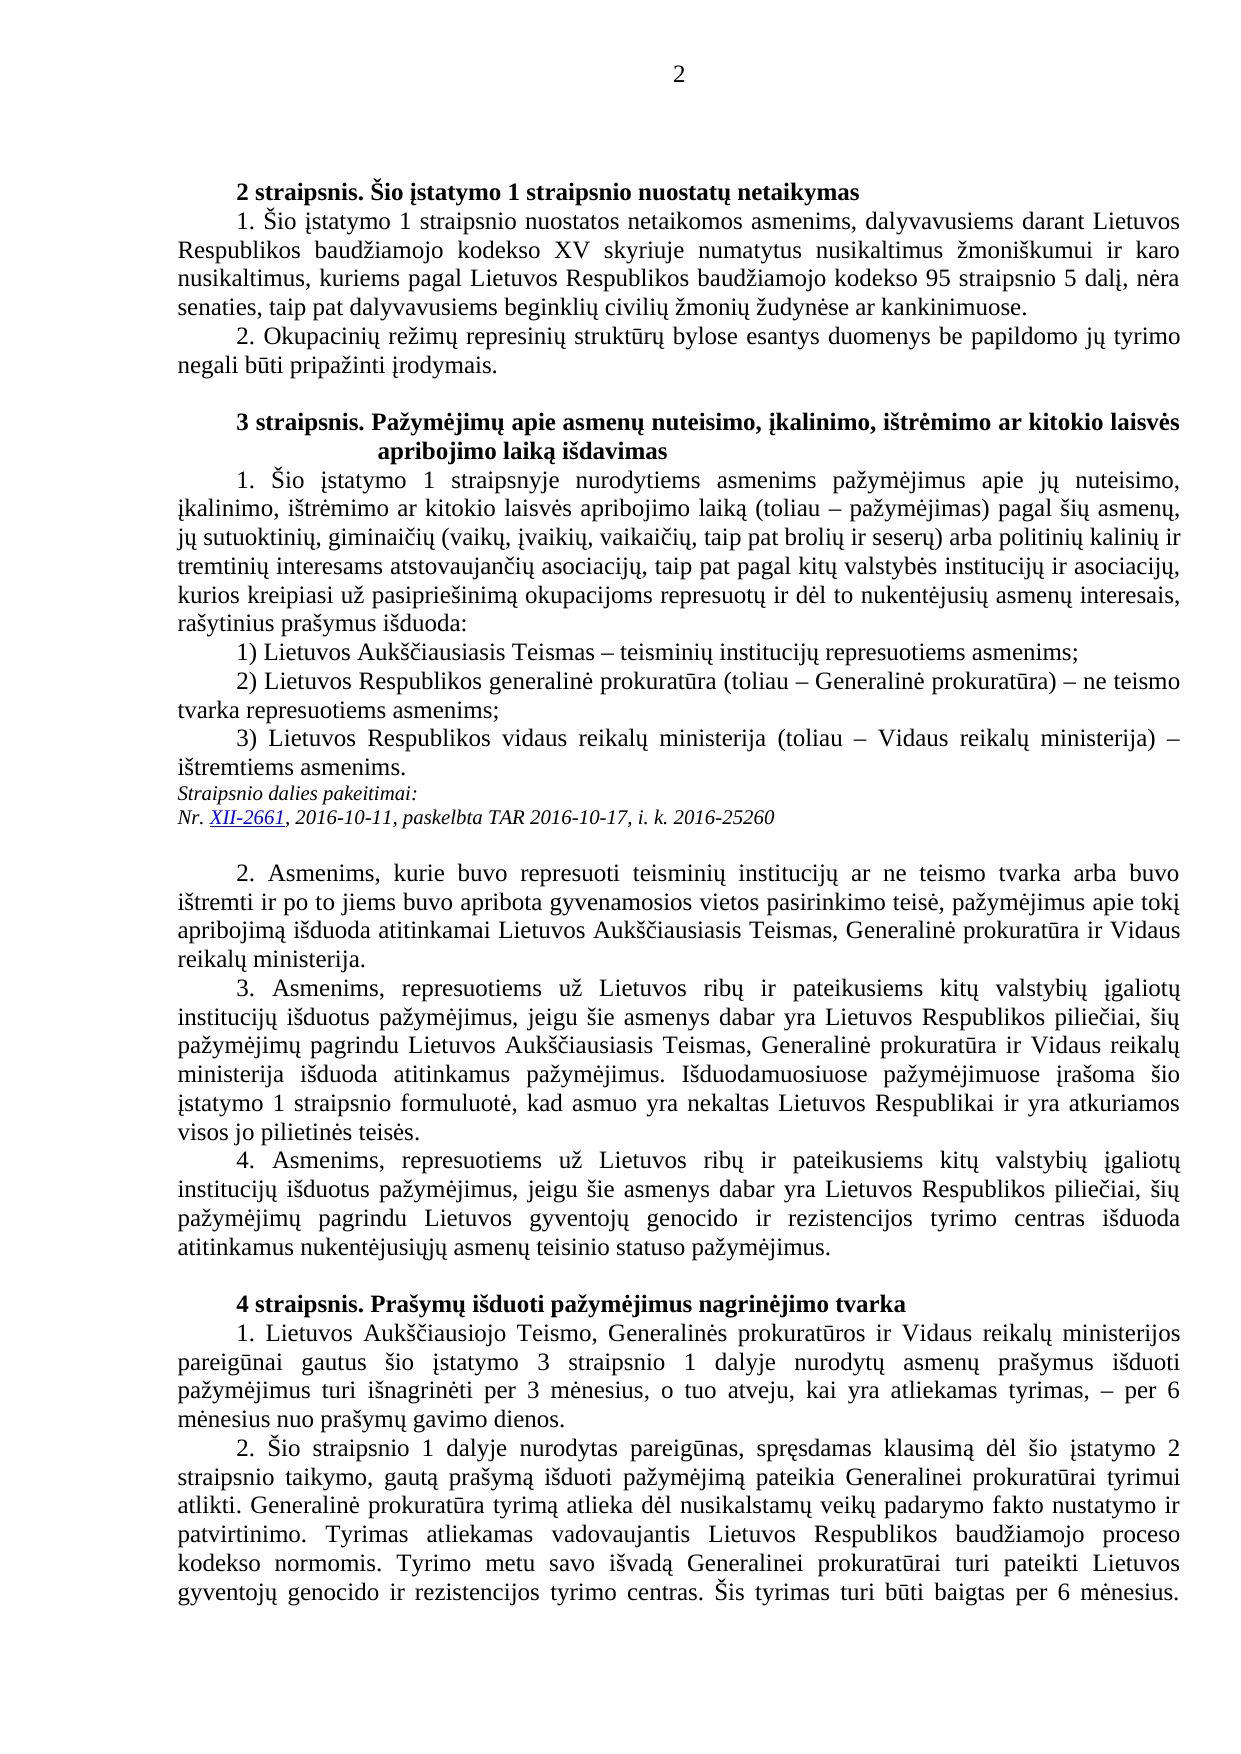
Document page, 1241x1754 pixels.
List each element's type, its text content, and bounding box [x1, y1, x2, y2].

text Straipsnio dalies pakeitimai: [177, 781, 1181, 805]
text 4 straipsnis. Prašymų išduoti pažymėjimus nagrinėjimo tvarka [177, 1289, 1181, 1318]
text Nr. XII-2661, 2016-10-11, paskelbta TAR 2016-10-17, i. k. 2016-25260 [177, 805, 1181, 829]
text 2) Lietuvos Respublikos generalinė prokuratūra (toliau – Generalinė prokuratūra) – ne teismo tvarka represuotiems asmenims; [177, 666, 1181, 723]
text 2. Šio straipsnio 1 dalyje nurodytas pareigūnas, spręsdamas klausimą dėl šio įstatymo 2 straipsnio taikymo, gautą prašymą išduoti pažymėjimą pateikia Generalinei prokuratūrai tyrimui atlikti. Generalinė prokuratūra tyrimą atlieka dėl nusikalstamų veikų padarymo fakto nustatymo ir patvirtinimo. Tyrimas atliekamas vadovaujantis Lietuvos Respublikos baudžiamojo proceso kodekso normomis. Tyrimo metu savo išvadą Generalinei prokuratūrai turi pateikti Lietuvos gyventojų genocido ir rezistencijos tyrimo centras. Šis tyrimas turi būti baigtas per 6 mėnesius. [177, 1433, 1181, 1605]
text 4. Asmenims, represuotiems už Lietuvos ribų ir pateikusiems kitų valstybių įgaliotų institucijų išduotus pažymėjimus, jeigu šie asmenys dabar yra Lietuvos Respublikos piliečiai, šių pažymėjimų pagrindu Lietuvos gyventojų genocido ir rezistencijos tyrimo centras išduoda atitinkamus nukentėjusiųjų asmenų teisinio statuso pažymėjimus. [177, 1145, 1181, 1260]
text 2. Okupacinių režimų represinių struktūrų bylose esantys duomenys be papildomo jų tyrimo negali būti pripažinti įrodymais. [177, 321, 1181, 378]
text 2. Asmenims, kurie buvo represuoti teisminių institucijų ar ne teismo tvarka arba buvo ištremti ir po to jiems buvo apribota gyvenamosios vietos pasirinkimo teisė, pažymėjimus apie tokį apribojimą išduoda atitinkamai Lietuvos Aukščiausiasis Teismas, Generalinė prokuratūra ir Vidaus reikalų ministerija. [177, 858, 1181, 973]
text 1. Šio įstatymo 1 straipsnio nuostatos netaikomos asmenims, dalyvavusiems darant Lietuvos Respublikos baudžiamojo kodekso XV skyriuje numatytus nusikaltimus žmoniškumui ir karo nusikaltimus, kuriems pagal Lietuvos Respublikos baudžiamojo kodekso 95 straipsnio 5 dalį, nėra senaties, taip pat dalyvavusiems beginklių civilių žmonių žudynėse ar kankinimuose. [177, 206, 1181, 321]
text 3 straipsnis. Pažymėjimų apie asmenų nuteisimo, įkalinimo, ištrėmimo ar kitokio laisvės apribojimo laiką išdavimas [236, 407, 1181, 465]
text 3) Lietuvos Respublikos vidaus reikalų ministerija (toliau – Vidaus reikalų ministerija) – ištremtiems asmenims. [177, 723, 1181, 781]
text 1. Lietuvos Aukščiausiojo Teismo, Generalinės prokuratūros ir Vidaus reikalų ministerijos pareigūnai gautus šio įstatymo 3 straipsnio 1 dalyje nurodytų asmenų prašymus išduoti pažymėjimus turi išnagrinėti per 3 mėnesius, o tuo atveju, kai yra atliekamas tyrimas, – per 6 mėnesius nuo prašymų gavimo dienos. [177, 1318, 1181, 1433]
text 1. Šio įstatymo 1 straipsnyje nurodytiems asmenims pažymėjimus apie jų nuteisimo, įkalinimo, ištrėmimo ar kitokio laisvės apribojimo laiką (toliau – pažymėjimas) pagal šių asmenų, jų sutuoktinių, giminaičių (vaikų, įvaikių, vaikaičių, taip pat brolių ir seserų) arba politinių kalinių ir tremtinių interesams atstovaujančių asociacijų, taip pat pagal kitų valstybės institucijų ir asociacijų, kurios kreipiasi už pasipriešinimą okupacijoms represuotų ir dėl to nukentėjusių asmenų interesais, rašytinius prašymus išduoda: [177, 465, 1181, 637]
text 2 straipsnis. Šio įstatymo 1 straipsnio nuostatų netaikymas [177, 177, 1181, 206]
text 1) Lietuvos Aukščiausiasis Teismas – teisminių institucijų represuotiems asmenims; [177, 637, 1181, 666]
text 3. Asmenims, represuotiems už Lietuvos ribų ir pateikusiems kitų valstybių įgaliotų institucijų išduotus pažymėjimus, jeigu šie asmenys dabar yra Lietuvos Respublikos piliečiai, šių pažymėjimų pagrindu Lietuvos Aukščiausiasis Teismas, Generalinė prokuratūra ir Vidaus reikalų ministerija išduoda atitinkamus pažymėjimus. Išduodamuosiuose pažymėjimuose įrašoma šio įstatymo 1 straipsnio formuluotė, kad asmuo yra nekaltas Lietuvos Respublikai ir yra atkuriamos visos jo pilietinės teisės. [177, 973, 1181, 1145]
